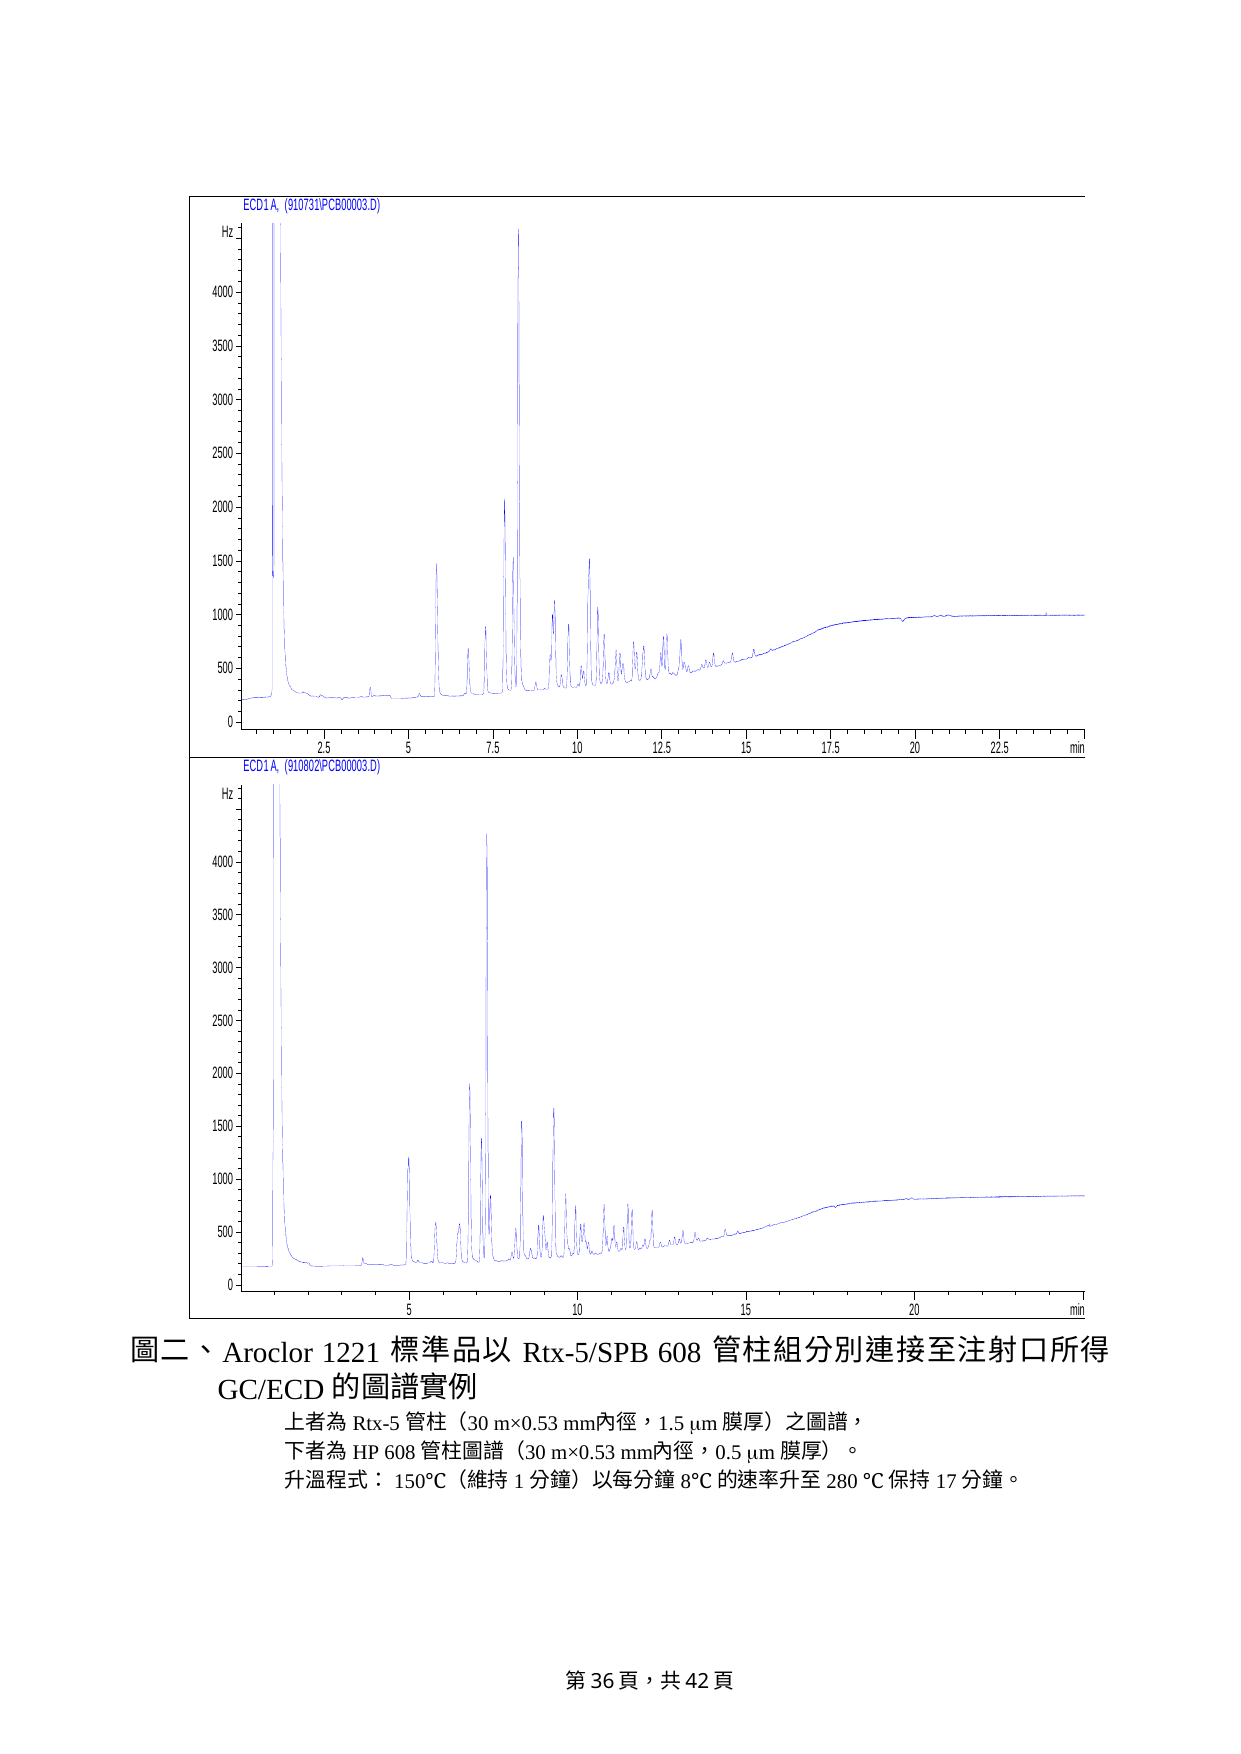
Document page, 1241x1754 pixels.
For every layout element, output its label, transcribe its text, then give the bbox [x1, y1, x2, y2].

text 下者為 HP 608 管柱圖譜（30 m×0.53 mm內徑，0.5 m 膜厚）。 [284, 1435, 1029, 1464]
text 圖二、Aroclor 1221 標準品以 Rtx-5/SPB 608 管柱組分別連接至注射口所得 GC/ECD 的圖譜實例 [130, 1331, 1110, 1406]
text 升溫程式： 150℃（維持 1 分鐘）以每分鐘 8℃ 的速率升至 280 ℃ 保持 17 分鐘。 [284, 1464, 1107, 1493]
text 上者為 Rtx-5 管柱（30 m×0.53 mm內徑，1.5 m 膜厚）之圖譜， [284, 1406, 1029, 1435]
